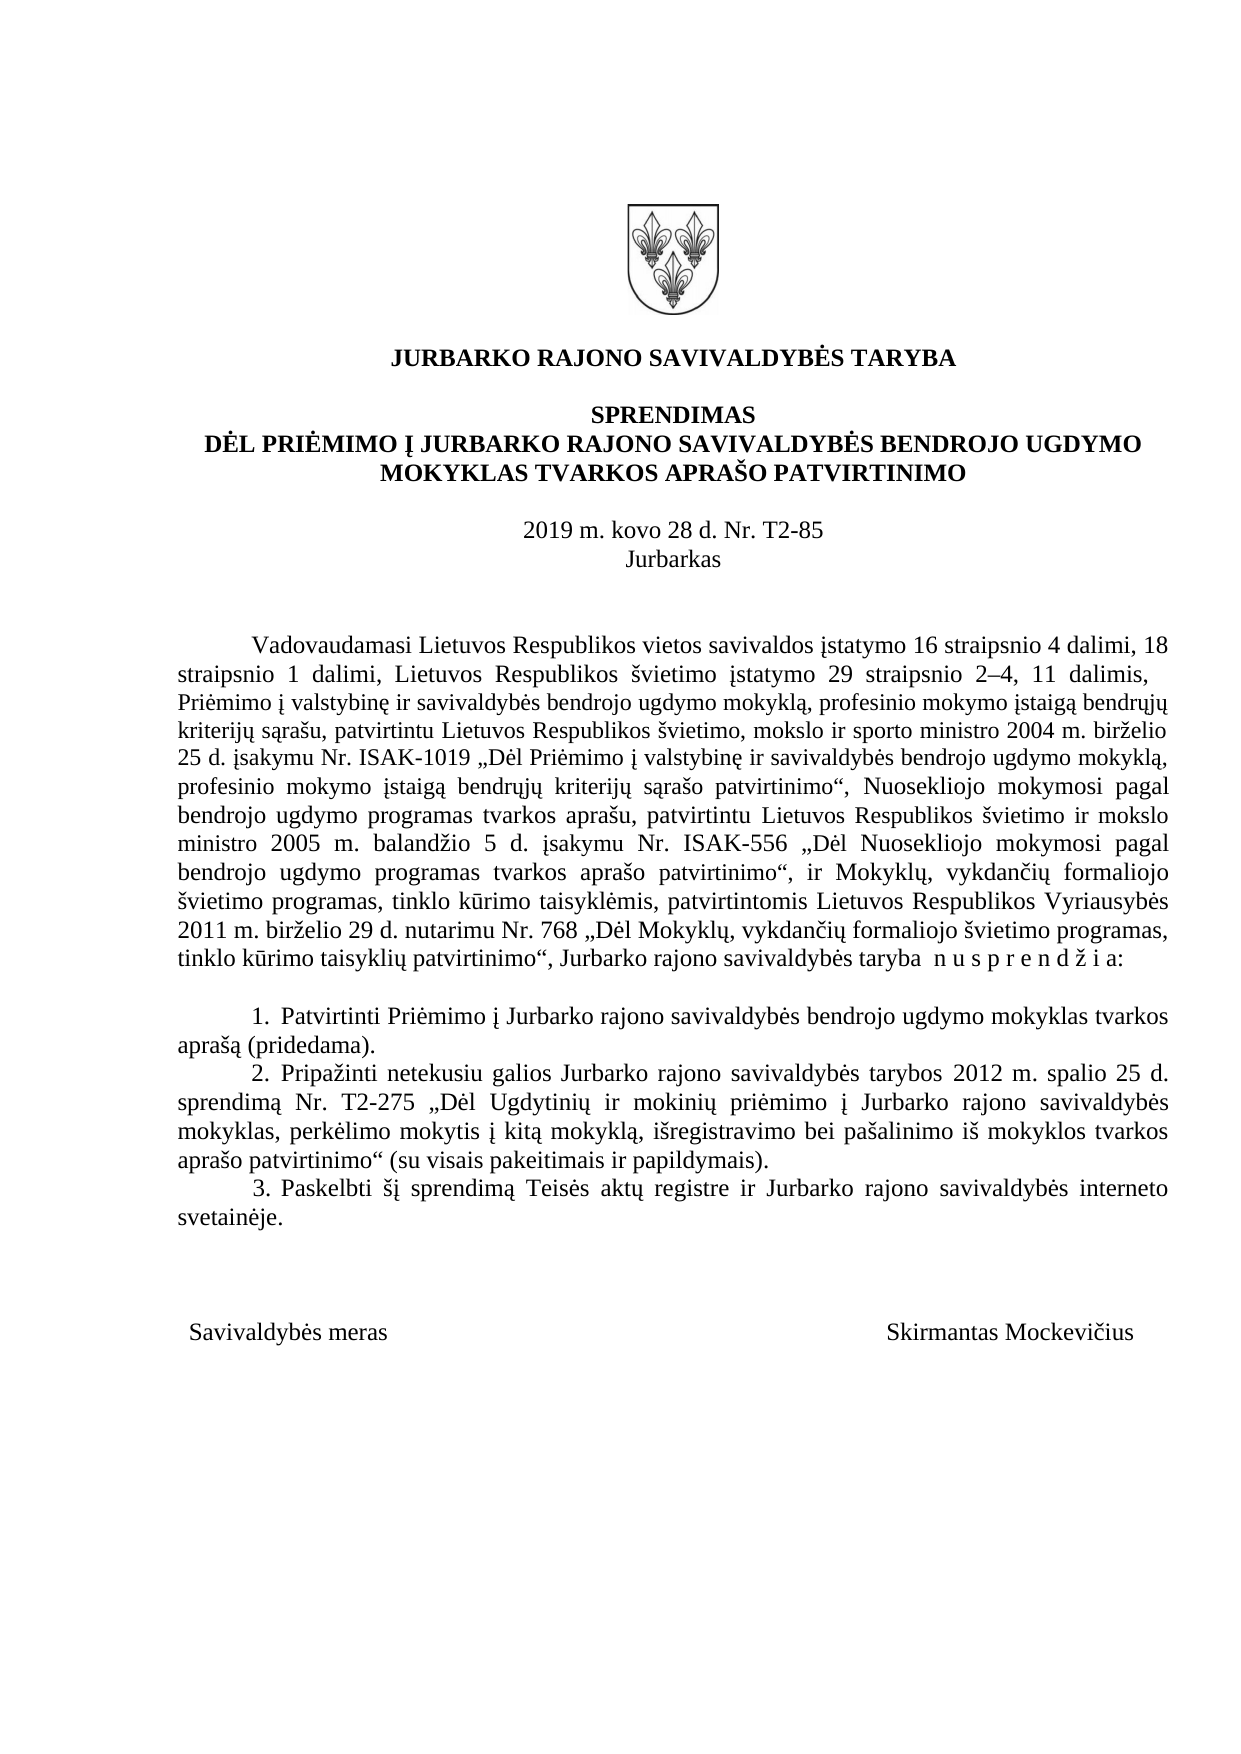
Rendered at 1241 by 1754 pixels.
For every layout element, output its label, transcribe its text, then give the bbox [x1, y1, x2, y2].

text Jurbarkas [177, 544, 1169, 573]
text 2. Pripažinti netekusiu galios Jurbarko rajono savivaldybės tarybos 2012 m. spalio 25 d. sprendimą Nr. T2-275 „Dėl Ugdytinių ir mokinių priėmimo į Jurbarko rajono savivaldybės mokyklas, perkėlimo mokytis į kitą mokyklą, išregistravimo bei pašalinimo iš mokyklos tvarkos aprašo patvirtinimo“ (su visais pakeitimais ir papildymais). [177, 1058, 1169, 1173]
text 1. Patvirtinti Priėmimo į Jurbarko rajono savivaldybės bendrojo ugdymo mokyklas tvarkos aprašą (pridedama). [177, 1001, 1169, 1058]
text 2019 m. kovo 28 d. Nr. T2-85 [177, 516, 1169, 544]
text DĖL PRIĖMIMO Į JURBARKO RAJONO SAVIVALDYBĖS BENDROJO UGDYMO MOKYKLAS TVARKOS APRAŠO PATVIRTINIMO [177, 429, 1169, 487]
text Savivaldybės meras Skirmantas Mockevičius [188, 1317, 1169, 1346]
text 3. Paskelbti šį sprendimą Teisės aktų registre ir Jurbarko rajono savivaldybės interneto svetainėje. [177, 1173, 1169, 1231]
text Vadovaudamasi Lietuvos Respublikos vietos savivaldos įstatymo 16 straipsnio 4 dalimi, 18 straipsnio 1 dalimi, Lietuvos Respublikos švietimo įstatymo 29 straipsnio 2–4, 11 dalimis, Priėmimo į valstybinę ir savivaldybės bendrojo ugdymo mokyklą, profesinio mokymo įstaigą bendrųjų kriterijų sąrašu, patvirtintu Lietuvos Respublikos švietimo, mokslo ir sporto ministro 2004 m. birželio 25 d. įsakymu Nr. ISAK-1019 „Dėl Priėmimo į valstybinę ir savivaldybės bendrojo ugdymo mokyklą, profesinio mokymo įstaigą bendrųjų kriterijų sąrašo patvirtinimo“, Nuosekliojo mokymosi pagal bendrojo ugdymo programas tvarkos aprašu, patvirtintu Lietuvos Respublikos švietimo ir mokslo ministro 2005 m. balandžio 5 d. įsakymu Nr. ISAK-556 „Dėl Nuosekliojo mokymosi pagal bendrojo ugdymo programas tvarkos aprašo patvirtinimo“, ir Mokyklų, vykdančių formaliojo švietimo programas, tinklo kūrimo taisyklėmis, patvirtintomis Lietuvos Respublikos Vyriausybės 2011 m. birželio 29 d. nutarimu Nr. 768 „Dėl Mokyklų, vykdančių formaliojo švietimo programas, tinklo kūrimo taisyklių patvirtinimo“, Jurbarko rajono savivaldybės taryba n u s p r e n d ž i a: [177, 631, 1169, 972]
text JURBARKO RAJONO SAVIVALDYBĖS TARYBA [177, 343, 1169, 372]
text SPRENDIMAS [177, 401, 1169, 429]
